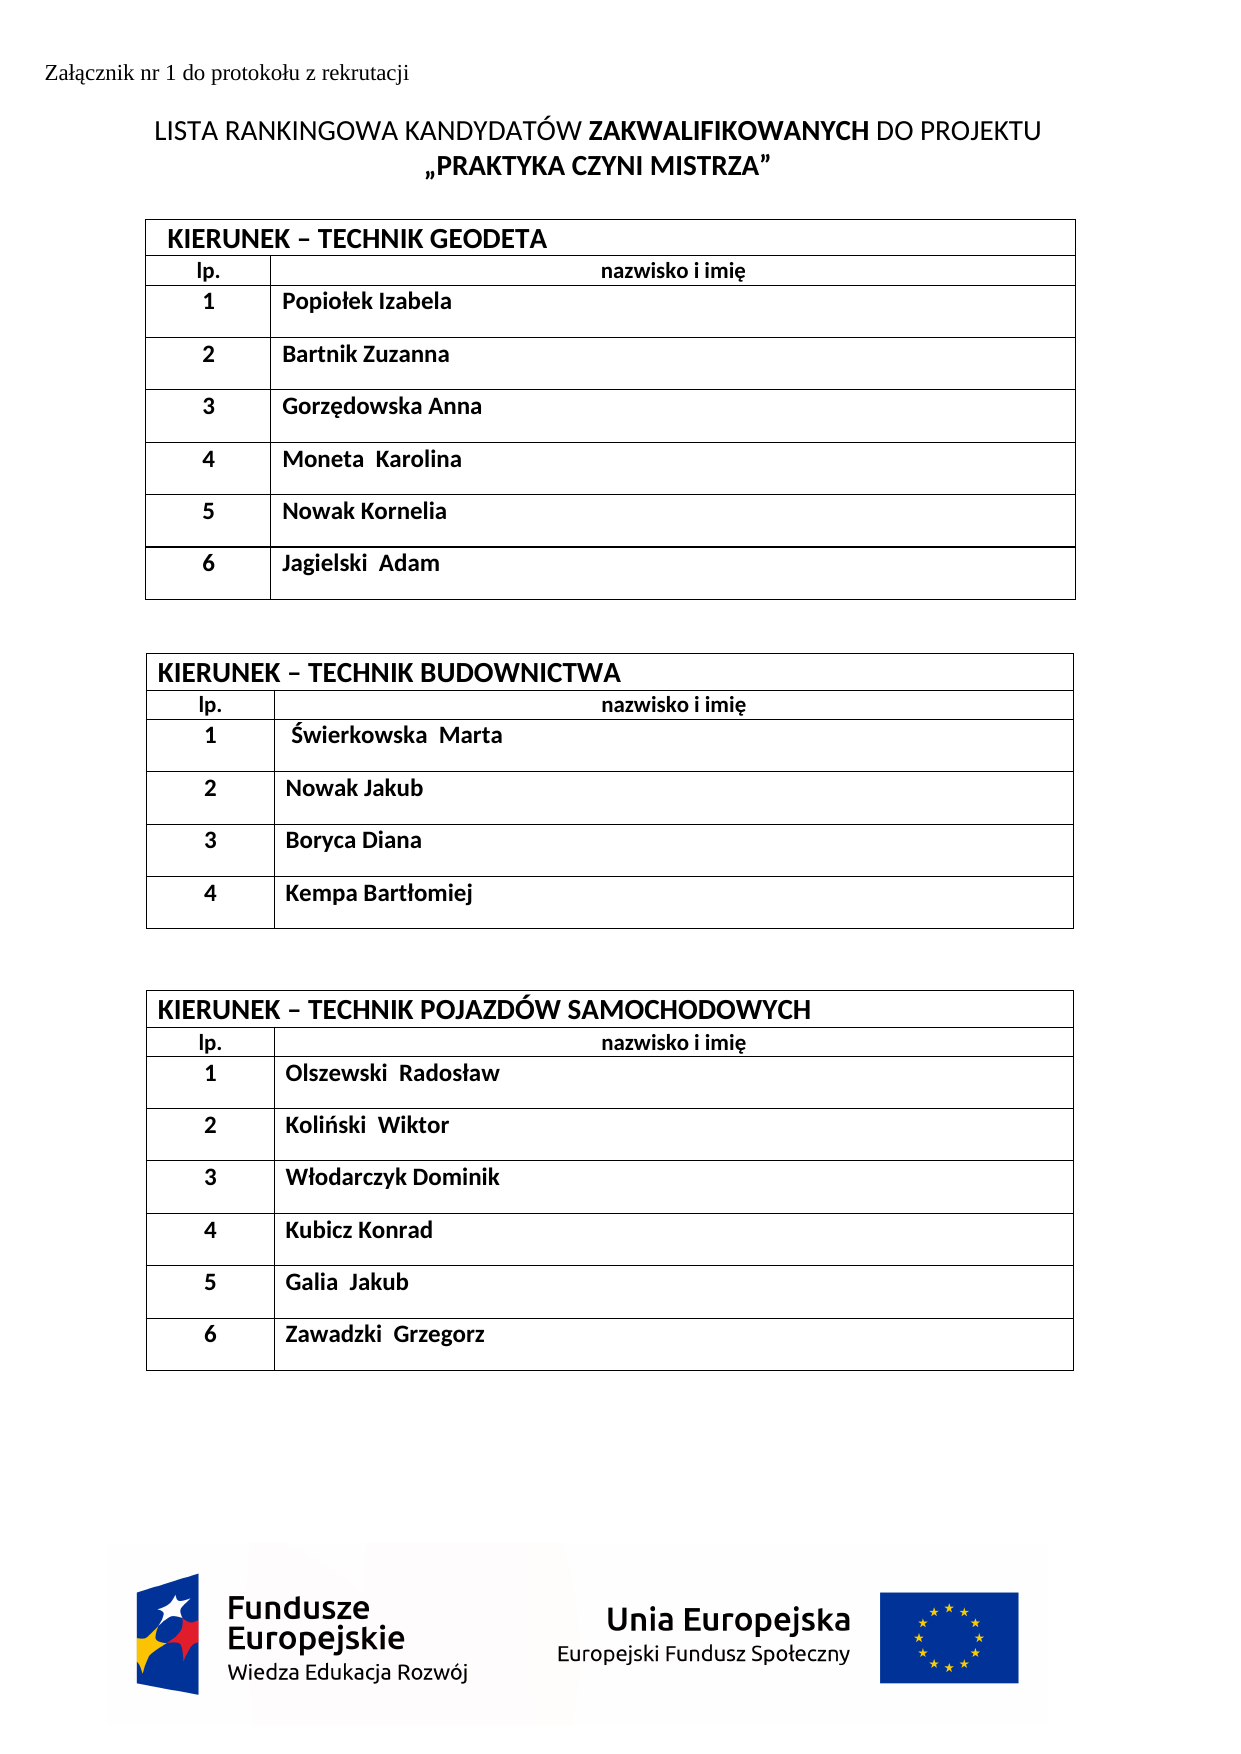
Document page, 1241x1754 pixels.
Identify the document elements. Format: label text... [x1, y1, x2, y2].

table_cell 1 [147, 720, 274, 771]
table_cell Nowak Kornelia [271, 495, 1075, 546]
text Załącznik nr 1 do protokołu z rekrutacji [44, 59, 1152, 86]
table_cell 4 [147, 877, 274, 928]
table_cell 4 [146, 443, 270, 494]
table_cell 6 [146, 548, 270, 599]
table_cell Świerkowska Marta [275, 720, 1073, 771]
table_cell 2 [146, 338, 270, 389]
table_cell Koliński Wiktor [275, 1109, 1073, 1160]
table_cell nazwisko i imię [271, 256, 1075, 284]
table_cell Jagielski Adam [271, 548, 1075, 599]
table_header KIERUNEK – TECHNIK BUDOWNICTWA [147, 654, 1073, 689]
table_cell Zawadzki Grzegorz [275, 1319, 1073, 1370]
table_cell 1 [146, 286, 270, 337]
table_cell Popiołek Izabela [271, 286, 1075, 337]
table_cell Nowak Jakub [275, 772, 1073, 823]
text „PRAKTYKA CZYNI MISTRZA” [44, 147, 1152, 183]
table_cell 2 [147, 772, 274, 823]
table_cell lp. [147, 1028, 274, 1056]
table_cell 5 [147, 1266, 274, 1318]
table_cell 4 [147, 1214, 274, 1265]
table_cell 5 [146, 495, 270, 546]
table_cell Kempa Bartłomiej [275, 877, 1073, 928]
picture [106, 1543, 1048, 1725]
table_cell Boryca Diana [275, 825, 1073, 876]
table_cell 2 [147, 1109, 274, 1160]
table_header KIERUNEK – TECHNIK GEODETA [146, 220, 1075, 255]
table_cell Moneta Karolina [271, 443, 1075, 494]
table_cell 3 [147, 1161, 274, 1213]
table_cell Włodarczyk Dominik [275, 1161, 1073, 1213]
table_cell 1 [147, 1057, 274, 1108]
table_cell 3 [147, 825, 274, 876]
table_cell lp. [147, 691, 274, 719]
table_cell Galia Jakub [275, 1266, 1073, 1318]
table_cell 6 [147, 1319, 274, 1370]
table_header KIERUNEK – TECHNIK POJAZDÓW SAMOCHODOWYCH [147, 991, 1073, 1027]
table_cell nazwisko i imię [275, 1028, 1073, 1056]
text LISTA RANKINGOWA KANDYDATÓW ZAKWALIFIKOWANYCH DO PROJEKTU [44, 112, 1152, 147]
table_cell nazwisko i imię [275, 691, 1073, 719]
table_cell Olszewski Radosław [275, 1057, 1073, 1108]
table_cell 3 [146, 390, 270, 442]
table_cell Kubicz Konrad [275, 1214, 1073, 1265]
table_cell Bartnik Zuzanna [271, 338, 1075, 389]
table_cell lp. [146, 256, 270, 284]
table_cell Gorzędowska Anna [271, 390, 1075, 442]
